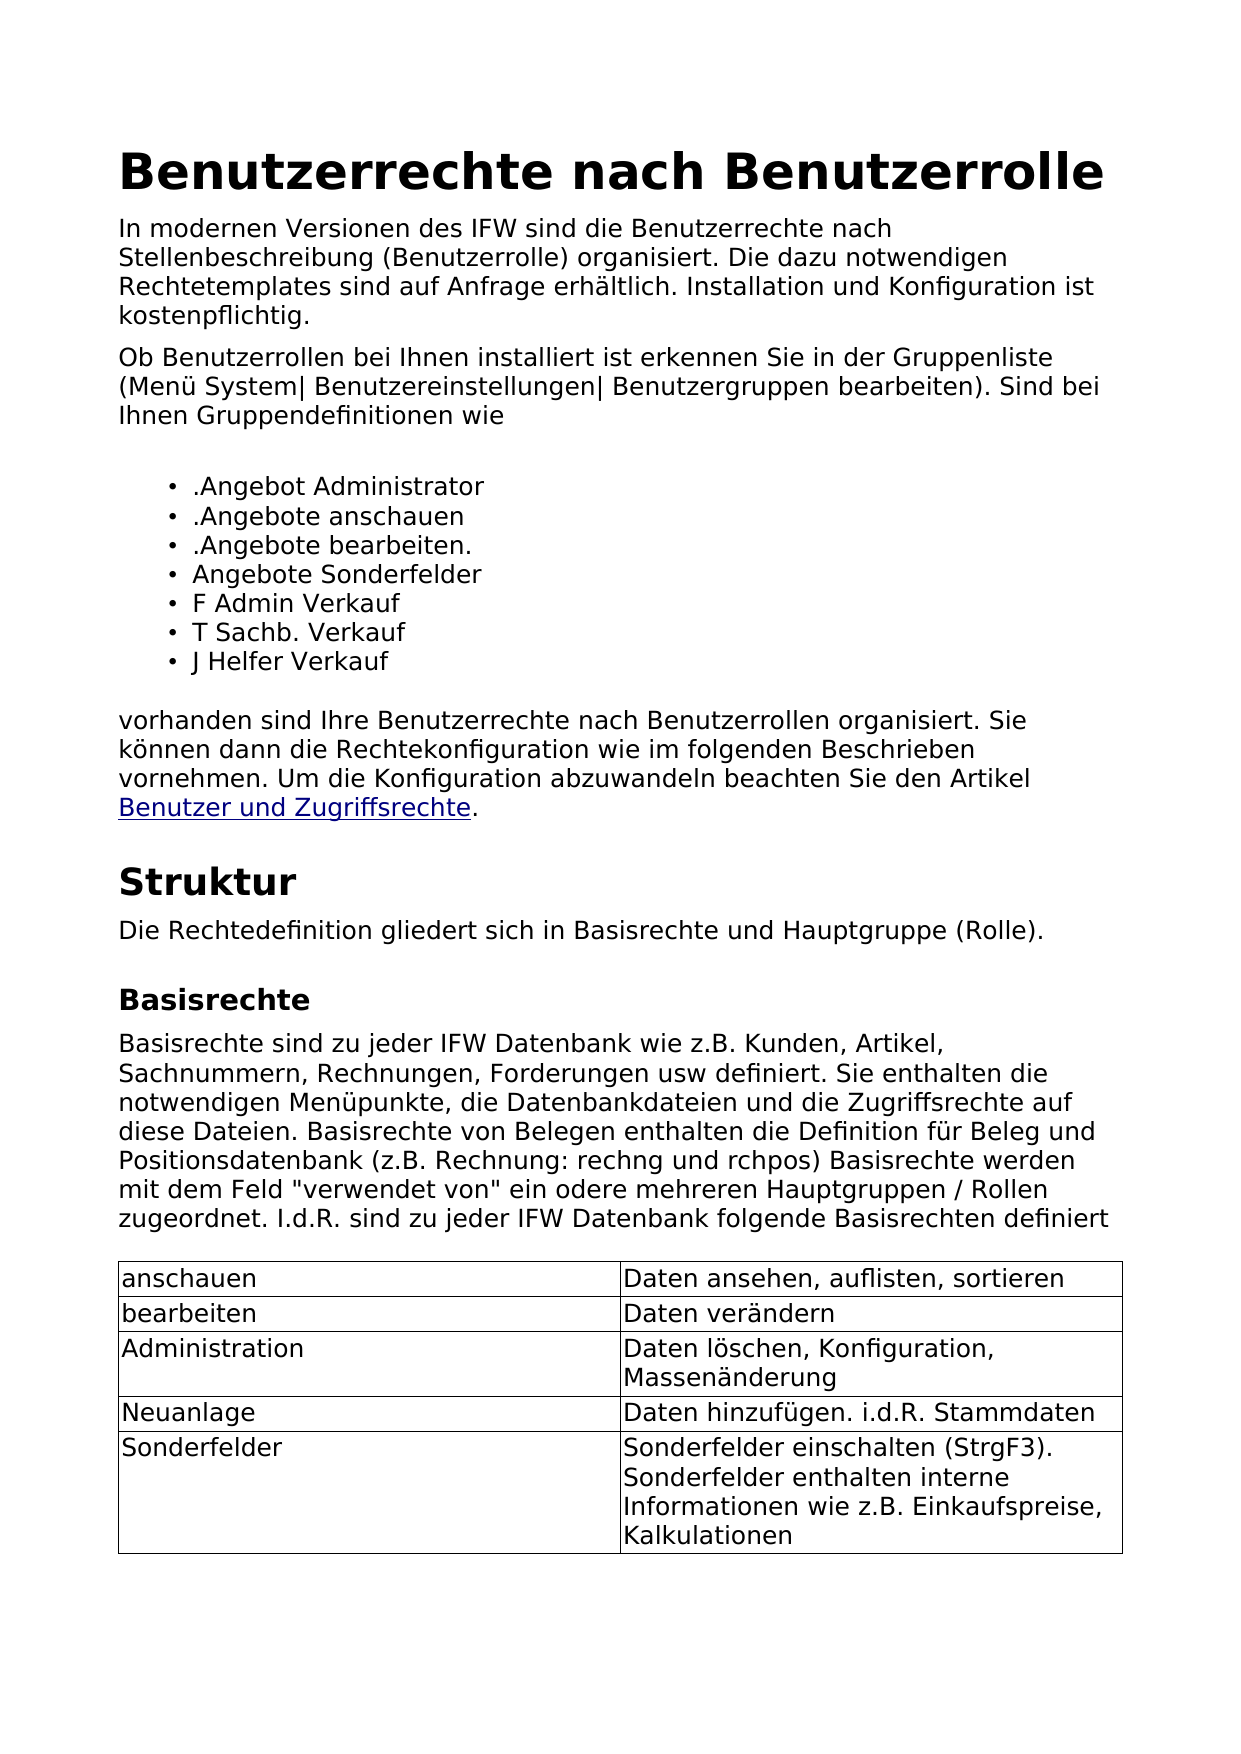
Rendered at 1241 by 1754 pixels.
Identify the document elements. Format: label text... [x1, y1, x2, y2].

list F Admin Verkauf [177, 589, 1122, 618]
text Die Rechtedefinition gliedert sich in Basisrechte und Hauptgruppe (Rolle). [118, 916, 1122, 946]
text Ob Benutzerrollen bei Ihnen installiert ist erkennen Sie in der Gruppenliste (Menü System| Benutzereinstellungen| Benutzergruppen bearbeiten). Sind bei Ihnen Gruppendefinitionen wie [118, 343, 1122, 431]
table_header anschauen [119, 1262, 620, 1296]
text In modernen Versionen des IFW sind die Benutzerrechte nach Stellenbeschreibung (Benutzerrolle) organisiert. Die dazu notwendigen Rechtetemplates sind auf Anfrage erhältlich. Installation und Konfiguration ist kostenpflichtig. [118, 214, 1122, 331]
list T Sachb. Verkauf [177, 618, 1122, 647]
list .Angebote bearbeiten. [177, 531, 1122, 560]
table_header Daten ansehen, auflisten, sortieren [621, 1262, 1122, 1296]
table_cell Neuanlage [119, 1397, 620, 1431]
table_cell Sonderfelder [119, 1432, 620, 1553]
table_cell Sonderfelder einschalten (StrgF3). Sonderfelder enthalten interne Informationen wie z.B. Einkaufspreise, Kalkulationen [621, 1432, 1122, 1553]
list Angebote Sonderfelder [177, 560, 1122, 589]
list .Angebote anschauen [177, 502, 1122, 531]
subtitle Basisrechte [118, 983, 1122, 1017]
subtitle Struktur [118, 860, 1122, 904]
table_cell Daten verändern [621, 1297, 1122, 1331]
list .Angebot Administrator [177, 472, 1122, 502]
list J Helfer Verkauf [177, 647, 1122, 677]
table_cell Administration [119, 1332, 620, 1396]
subtitle Benutzerrechte nach Benutzerrolle [118, 143, 1122, 201]
table_cell bearbeiten [119, 1297, 620, 1331]
table_cell Daten hinzufügen. i.d.R. Stammdaten [621, 1397, 1122, 1431]
text vorhanden sind Ihre Benutzerrechte nach Benutzerrollen organisiert. Sie können dann die Rechtekonfiguration wie im folgenden Beschrieben vornehmen. Um die Konfiguration abzuwandeln beachten Sie den Artikel Benutzer und Zugriffsrechte. [118, 706, 1122, 823]
text Basisrechte sind zu jeder IFW Datenbank wie z.B. Kunden, Artikel, Sachnummern, Rechnungen, Forderungen usw definiert. Sie enthalten die notwendigen Menüpunkte, die Datenbankdateien und die Zugriffsrechte auf diese Dateien. Basisrechte von Belegen enthalten die Definition für Beleg und Positionsdatenbank (z.B. Rechnung: rechng und rchpos) Basisrechte werden mit dem Feld "verwendet von" ein odere mehreren Hauptgruppen / Rollen zugeordnet. I.d.R. sind zu jeder IFW Datenbank folgende Basisrechten definiert [118, 1029, 1122, 1234]
table_cell Daten löschen, Konfiguration, Massenänderung [621, 1332, 1122, 1396]
